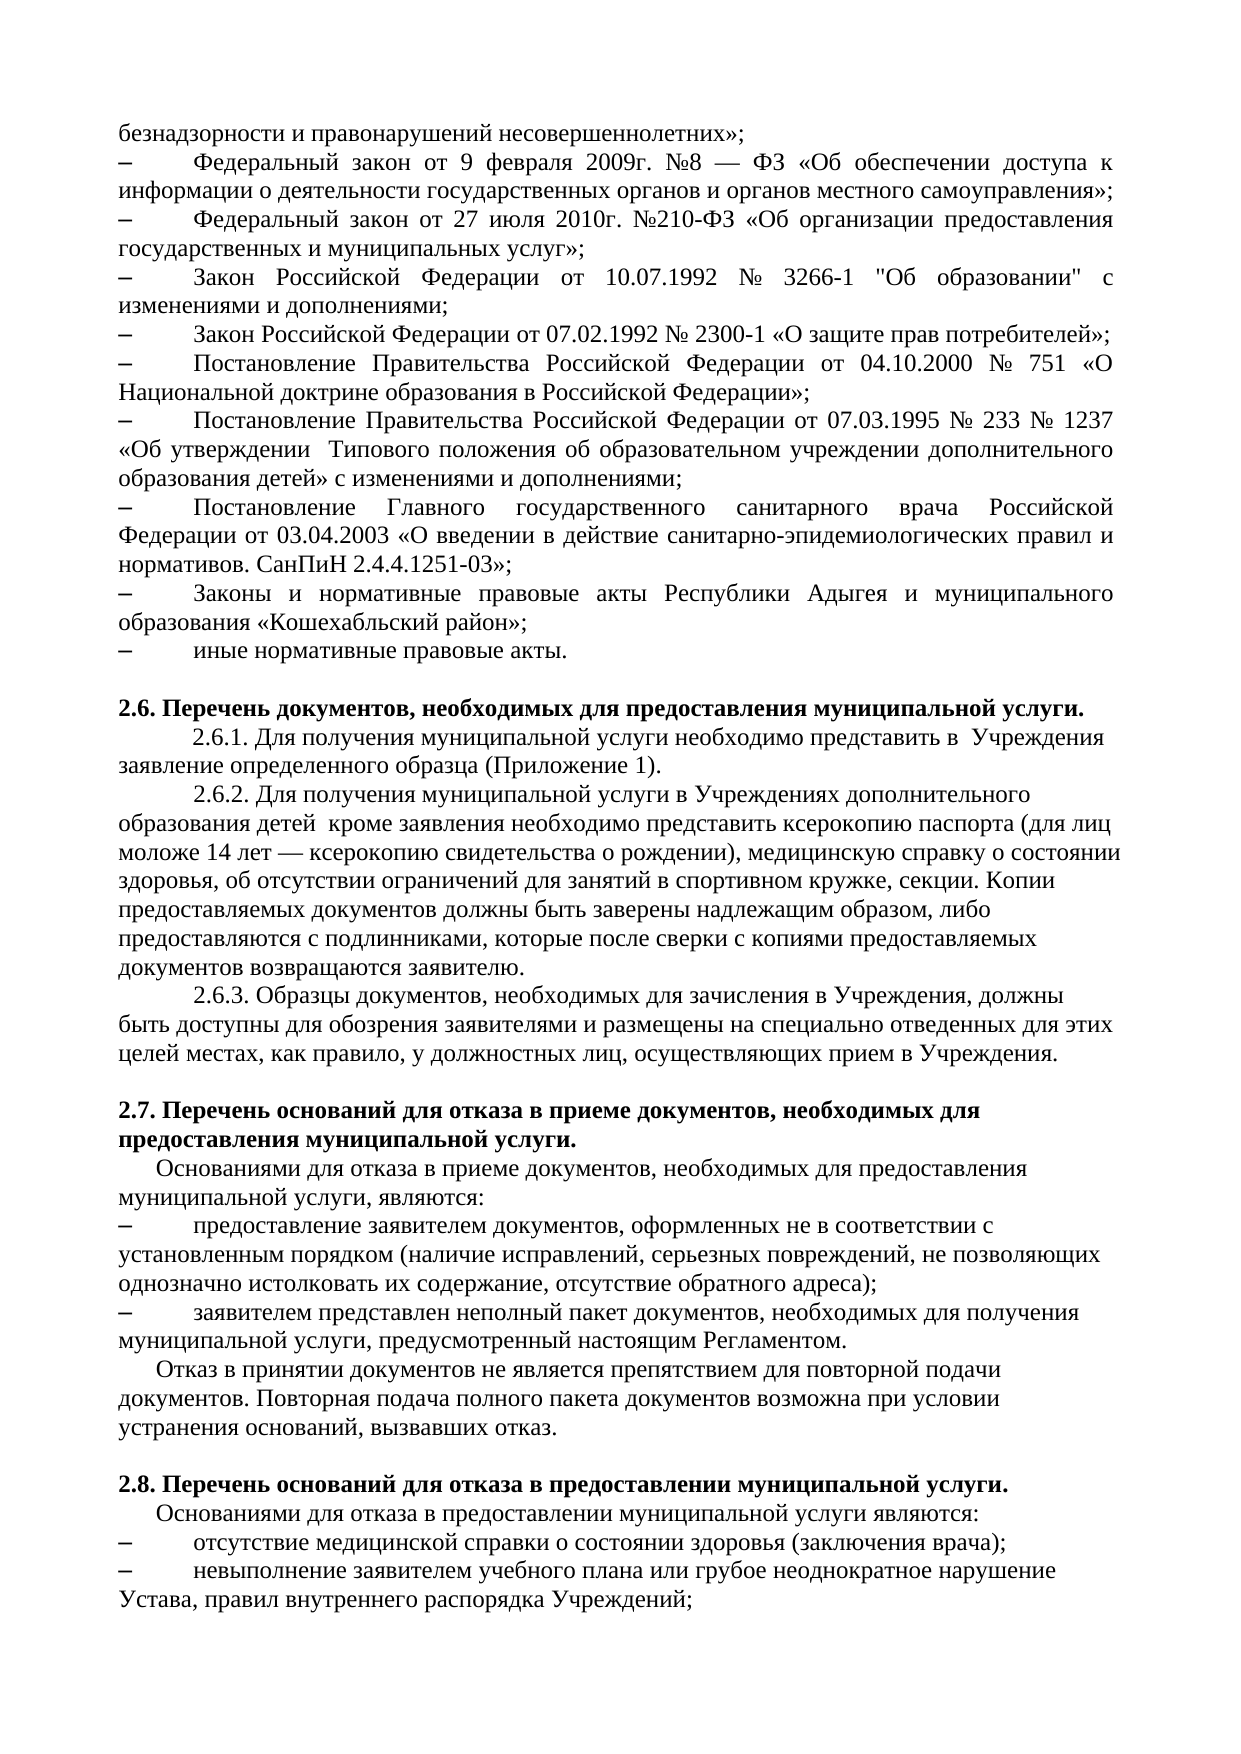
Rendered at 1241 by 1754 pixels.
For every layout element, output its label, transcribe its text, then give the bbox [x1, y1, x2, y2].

text 2.8. Перечень оснований для отказа в предоставлении муниципальной услуги. [118, 1469, 1122, 1498]
text Основаниями для отказа в предоставлении муниципальной услуги являются: [118, 1498, 1122, 1527]
list невыполнение заявителем учебного плана или грубое неоднократное нарушение Устава, правил внутреннего распорядка Учреждений; [118, 1556, 1122, 1613]
list предоставление заявителем документов, оформленных не в соответствии с установленным порядком (наличие исправлений, серьезных повреждений, не позволяющих однозначно истолковать их содержание, отсутствие обратного адреса); [118, 1211, 1122, 1297]
list отсутствие медицинской справки о состоянии здоровья (заключения врача); [118, 1527, 1122, 1556]
list Постановление Главного государственного санитарного врача Российской Федерации от 03.04.2003 «О введении в действие санитарно-эпидемиологических правил и нормативов. СанПиН 2.4.4.1251-03»; [118, 492, 1114, 578]
text Отказ в принятии документов не является препятствием для повторной подачи документов. Повторная подача полного пакета документов возможна при условии устранения оснований, вызвавших отказ. [118, 1354, 1122, 1441]
list 2.6.3. Образцы документов, необходимых для зачисления в Учреждения, должны быть доступны для обозрения заявителями и размещены на специально отведенных для этих целей местах, как правило, у должностных лиц, осуществляющих прием в Учреждения. [118, 981, 1122, 1067]
text 2.7. Перечень оснований для отказа в приеме документов, необходимых для предоставления муниципальной услуги. [118, 1096, 1122, 1153]
list Федеральный закон от 9 февраля 2009г. №8 — ФЗ «Об обеспечении доступа к информации о деятельности государственных органов и органов местного самоуправления»; [118, 147, 1114, 204]
list 2.6.2. Для получения муниципальной услуги в Учреждениях дополнительного образования детей кроме заявления необходимо представить ксерокопию паспорта (для лиц моложе 14 лет — ксерокопию свидетельства о рождении), медицинскую справку о состоянии здоровья, об отсутствии ограничений для занятий в спортивном кружке, секции. Копии предоставляемых документов должны быть заверены надлежащим образом, либо предоставляются с подлинниками, которые после сверки с копиями предоставляемых документов возвращаются заявителю. [118, 779, 1122, 981]
list иные нормативные правовые акты. [118, 636, 1114, 664]
list Федеральный закон от 27 июля 2010г. №210-ФЗ «Об организации предоставления государственных и муниципальных услуг»; [118, 204, 1114, 262]
list заявителем представлен неполный пакет документов, необходимых для получения муниципальной услуги, предусмотренный настоящим Регламентом. [118, 1297, 1122, 1354]
list Постановление Правительства Российской Федерации от 07.03.1995 № 233 № 1237 «Об утверждении Типового положения об образовательном учреждении дополнительного образования детей» с изменениями и дополнениями; [118, 406, 1114, 492]
text 2.6. Перечень документов, необходимых для предоставления муниципальной услуги. [118, 693, 1122, 722]
list Закон Российской Федерации от 07.02.1992 № 2300-1 «О защите прав потребителей»; [118, 319, 1114, 348]
text 2.6.1. Для получения муниципальной услуги необходимо представить в Учреждения заявление определенного образца (Приложение 1). [118, 722, 1122, 779]
text Основаниями для отказа в приеме документов, необходимых для предоставления муниципальной услуги, являются: [118, 1153, 1122, 1211]
list Закон Российской Федерации от 10.07.1992 № 3266-1 "Об образовании" с изменениями и дополнениями; [118, 262, 1114, 319]
list безнадзорности и правонарушений несовершеннолетних»; [118, 118, 1114, 147]
list Законы и нормативные правовые акты Республики Адыгея и муниципального образования «Кошехабльский район»; [118, 578, 1114, 636]
list Постановление Правительства Российской Федерации от 04.10.2000 № 751 «О Национальной доктрине образования в Российской Федерации»; [118, 348, 1114, 406]
